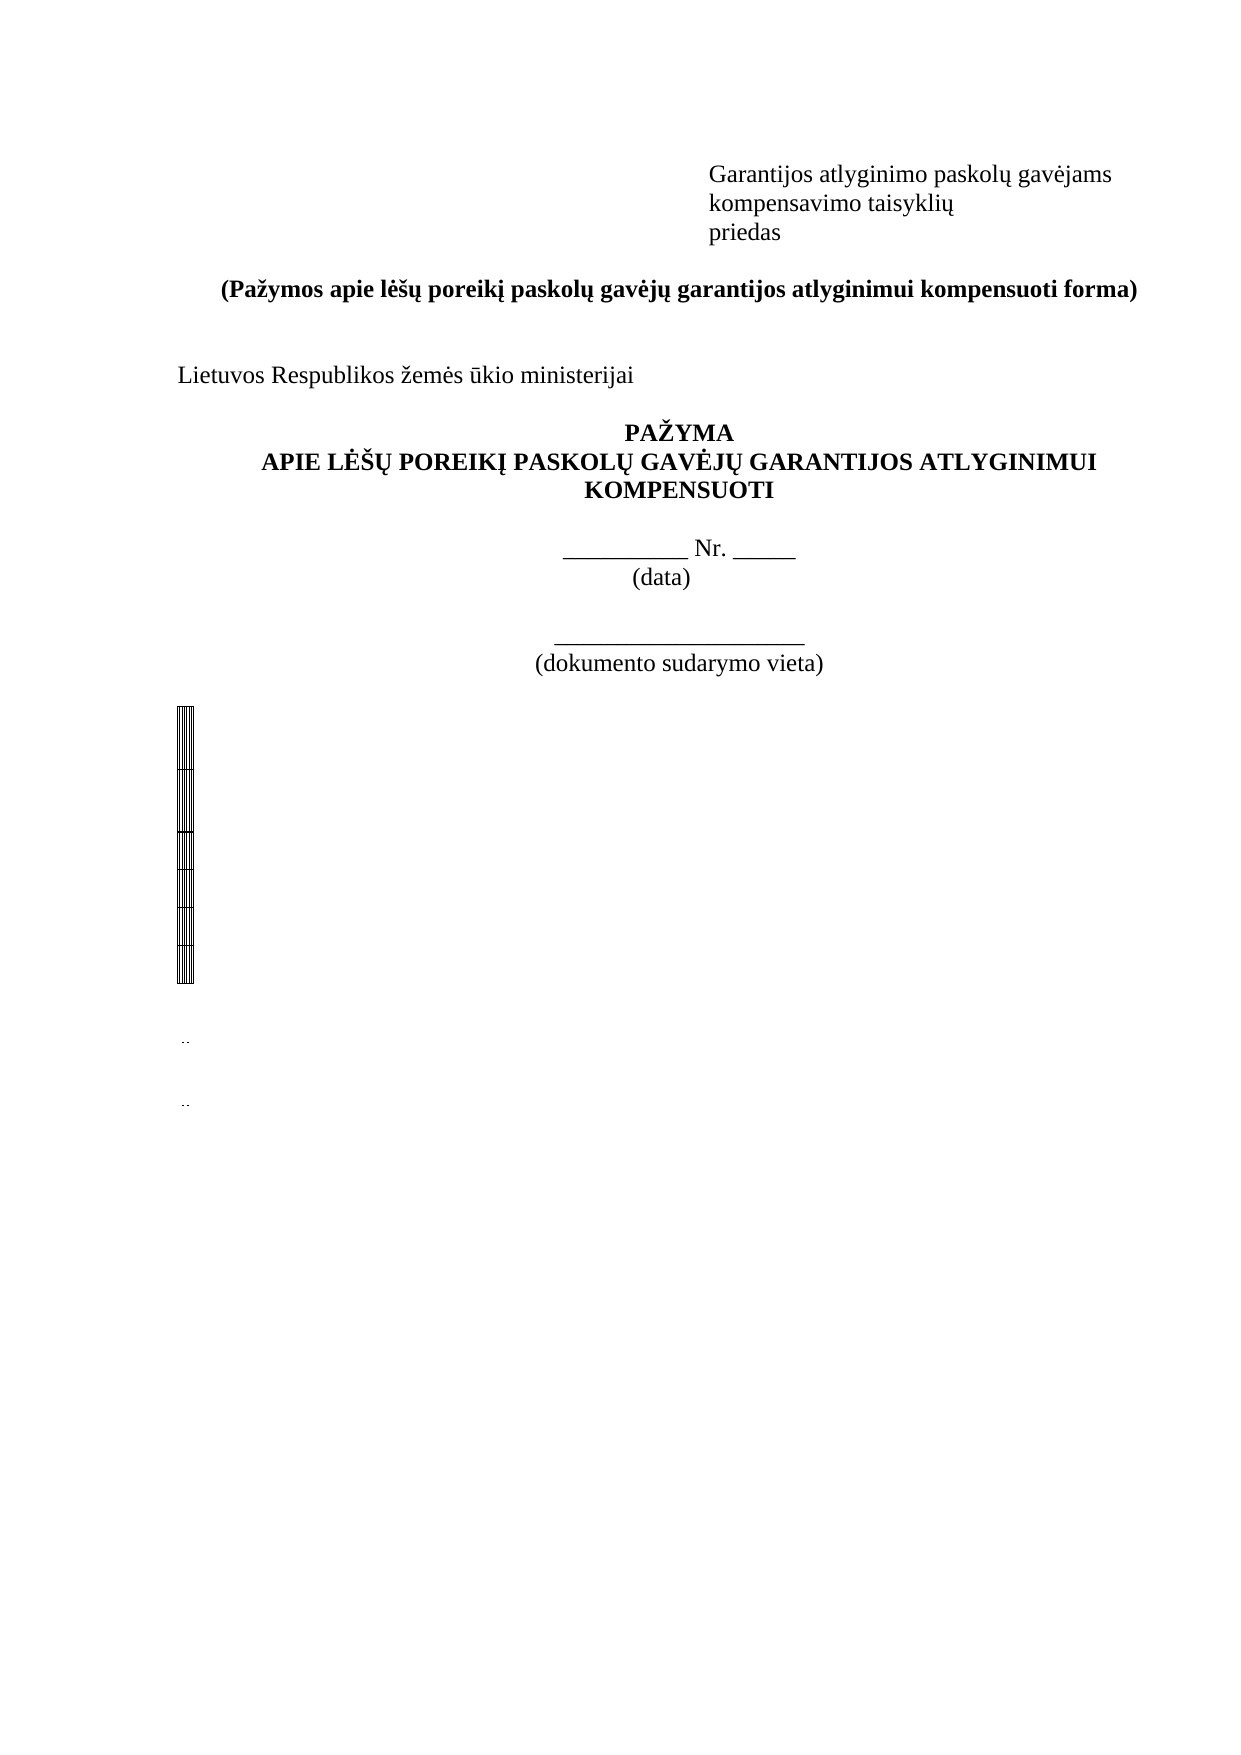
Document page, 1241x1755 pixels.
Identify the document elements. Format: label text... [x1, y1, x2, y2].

text ____________________ [177, 619, 1181, 648]
text kompensavimo taisyklių [709, 188, 1181, 217]
text PAŽYMA [177, 418, 1181, 447]
text __________ Nr. _____ [177, 533, 1181, 562]
text Lietuvos Respublikos žemės ūkio ministerijai [177, 361, 1181, 389]
text (dokumento sudarymo vieta) [177, 648, 1181, 677]
text Garantijos atlyginimo paskolų gavėjams [709, 159, 1181, 188]
text (data) [177, 562, 1181, 591]
text (Pažymos apie lėšų poreikį paskolų gavėjų garantijos atlyginimui kompensuoti forma) [177, 274, 1181, 303]
text APIE LĖŠŲ POREIKĮ PASKOLŲ GAVĖJŲ GARANTIJOS ATLYGINIMUI KOMPENSUOTI [177, 447, 1181, 504]
text priedas [709, 217, 1181, 246]
